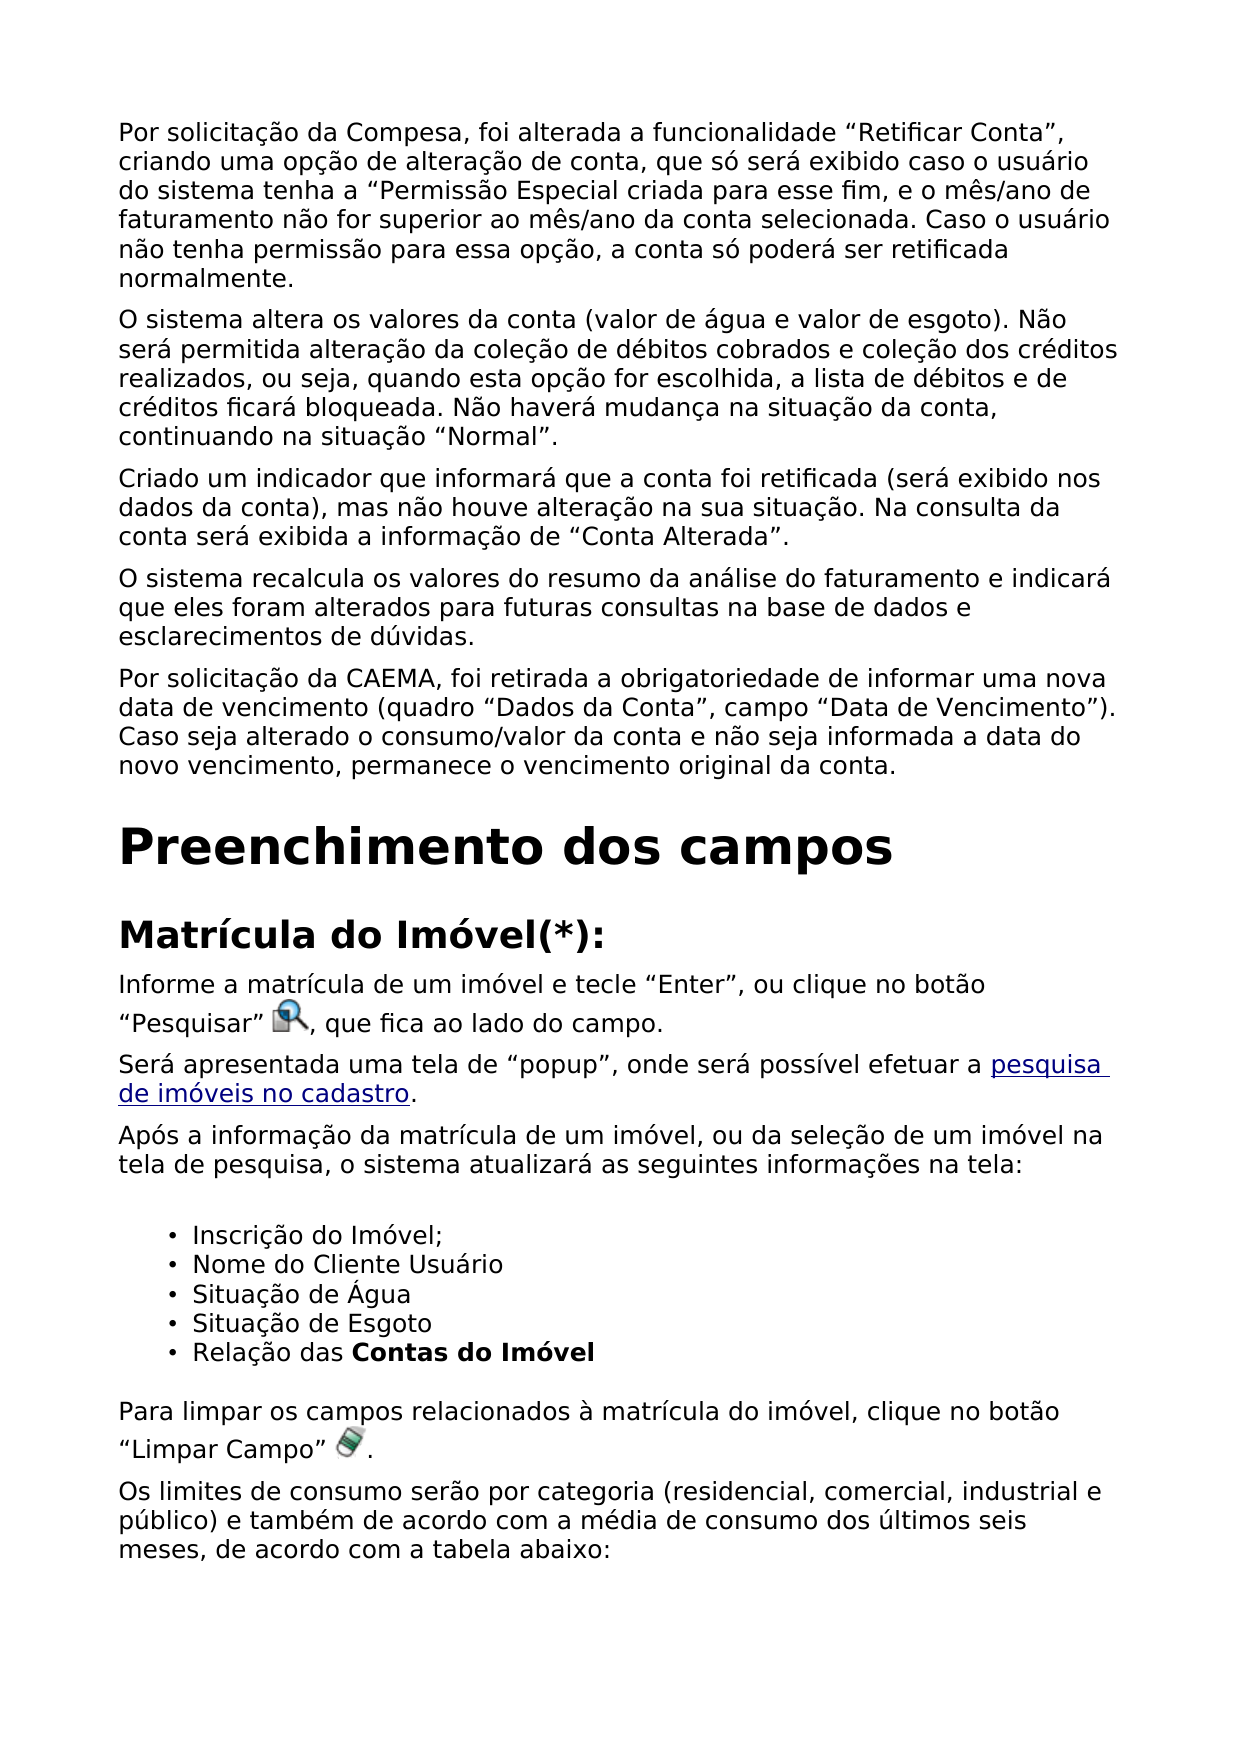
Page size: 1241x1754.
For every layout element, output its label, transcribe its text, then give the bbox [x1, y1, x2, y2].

text Por solicitação da CAEMA, foi retirada a obrigatoriedade de informar uma nova data de vencimento (quadro “Dados da Conta”, campo “Data de Vencimento”). Caso seja alterado o consumo/valor da conta e não seja informada a data do novo vencimento, permanece o vencimento original da conta. [118, 664, 1122, 781]
list Inscrição do Imóvel; [177, 1222, 1122, 1251]
text Será apresentada uma tela de “popup”, onde será possível efetuar a pesquisa de imóveis no cadastro. [118, 1050, 1122, 1109]
list Relação das Contas do Imóvel [177, 1338, 1122, 1367]
list Situação de Água [177, 1280, 1122, 1309]
text Para limpar os campos relacionados à matrícula do imóvel, clique no botão “Limpar Campo” . [118, 1397, 1122, 1465]
text Informe a matrícula de um imóvel e tecle “Enter”, ou clique no botão “Pesquisar” , que fica ao lado do campo. [118, 970, 1122, 1038]
picture [335, 1426, 367, 1459]
picture [272, 999, 309, 1032]
text O sistema recalcula os valores do resumo da análise do faturamento e indicará que eles foram alterados para futuras consultas na base de dados e esclarecimentos de dúvidas. [118, 564, 1122, 651]
list Situação de Esgoto [177, 1309, 1122, 1338]
text Criado um indicador que informará que a conta foi retificada (será exibido nos dados da conta), mas não houve alteração na sua situação. Na consulta da conta será exibida a informação de “Conta Alterada”. [118, 464, 1122, 551]
text Os limites de consumo serão por categoria (residencial, comercial, industrial e público) e também de acordo com a média de consumo dos últimos seis meses, de acordo com a tabela abaixo: [118, 1477, 1122, 1565]
text O sistema altera os valores da conta (valor de água e valor de esgoto). Não será permitida alteração da coleção de débitos cobrados e coleção dos créditos realizados, ou seja, quando esta opção for escolhida, a lista de débitos e de créditos ficará bloqueada. Não haverá mudança na situação da conta, continuando na situação “Normal”. [118, 306, 1122, 451]
subtitle Preenchimento dos campos [118, 818, 1122, 876]
list Nome do Cliente Usuário [177, 1251, 1122, 1280]
text Por solicitação da Compesa, foi alterada a funcionalidade “Retificar Conta”, criando uma opção de alteração de conta, que só será exibido caso o usuário do sistema tenha a “Permissão Especial criada para esse fim, e o mês/ano de faturamento não for superior ao mês/ano da conta selecionada. Caso o usuário não tenha permissão para essa opção, a conta só poderá ser retificada normalmente. [118, 118, 1122, 293]
text Após a informação da matrícula de um imóvel, ou da seleção de um imóvel na tela de pesquisa, o sistema atualizará as seguintes informações na tela: [118, 1121, 1122, 1179]
subtitle Matrícula do Imóvel(*): [118, 914, 1122, 957]
